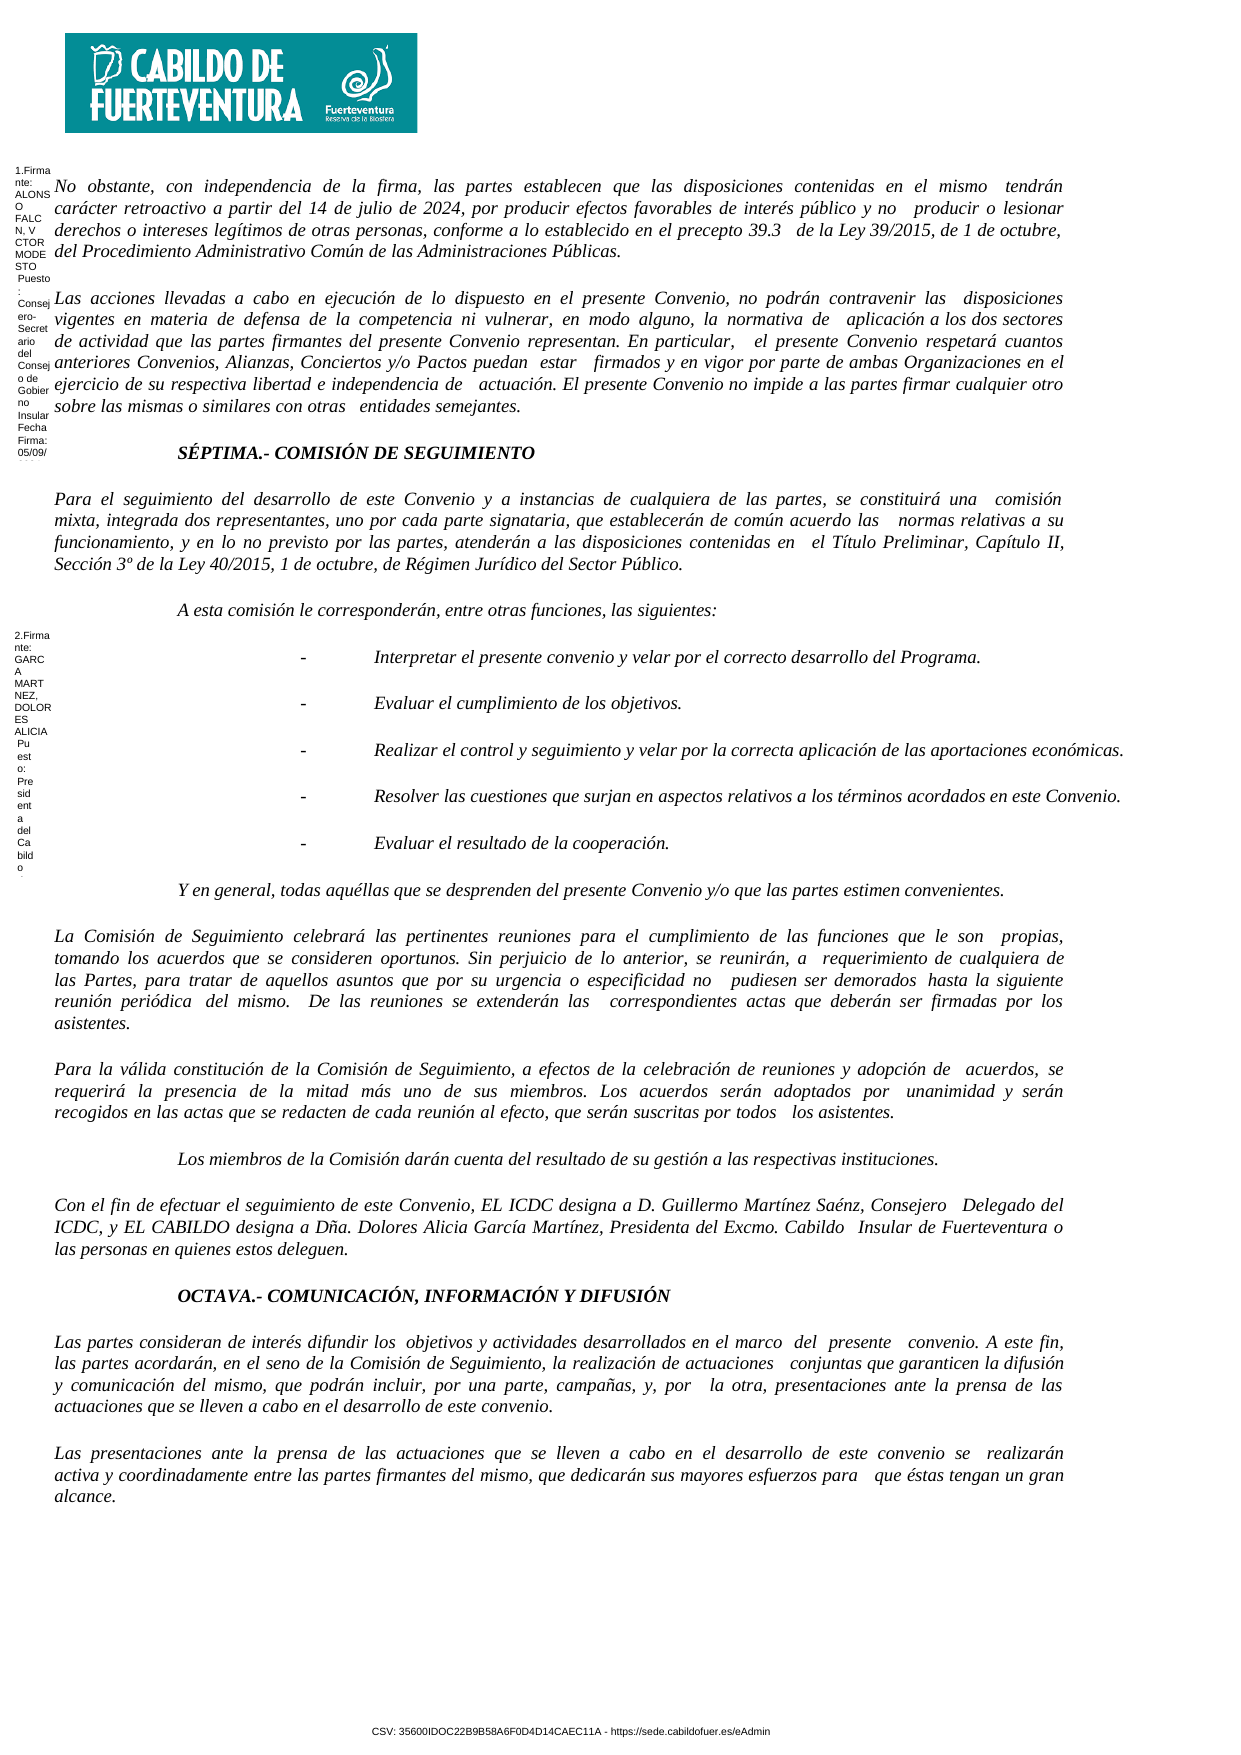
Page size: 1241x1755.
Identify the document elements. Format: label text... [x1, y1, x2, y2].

text Con el fin de efectuar el seguimiento de este Convenio, EL ICDC designa a D. Guillermo Martínez Saénz, Consejero Delegado del ICDC, y EL CABILDO designa a Dña. Dolores Alicia García Martínez, Presidenta del Excmo. Cabildo Insular de Fuerteventura o las personas en quienes estos deleguen. [54, 1194, 1064, 1259]
text 1.Firmante: ALONSO FALC N, V CTOR MODESTO [15, 165, 52, 273]
subtitle OCTAVA.- COMUNICACIÓN, INFORMACIÓN Y DIFUSIÓN [177, 1284, 1241, 1306]
text Puesto: Consejero-Secretario del Consejo de Gobierno Insular Fecha Firma: 05/09/2024 10:47:58 [18, 273, 51, 461]
list Evaluar el cumplimiento de los objetivos. [300, 692, 1241, 714]
text Para el seguimiento del desarrollo de este Convenio y a instancias de cualquiera de las partes, se constituirá una comisión mixta, integrada dos representantes, uno por cada parte signataria, que establecerán de común acuerdo las normas relativas a su funcionamiento, y en lo no previsto por las partes, atenderán a las disposiciones contenidas en el Título Preliminar, Capítulo II, Sección 3º de la Ley 40/2015, 1 de octubre, de Régimen Jurídico del Sector Público. [54, 488, 1064, 574]
list Realizar el control y seguimiento y velar por la correcta aplicación de las aportaciones económicas. [300, 739, 1241, 760]
subtitle SÉPTIMA.- COMISIÓN DE SEGUIMIENTO [177, 442, 1241, 463]
text Para la válida constitución de la Comisión de Seguimiento, a efectos de la celebración de reuniones y adopción de acuerdos, se requerirá la presencia de la mitad más uno de sus miembros. Los acuerdos serán adoptados por unanimidad y serán recogidos en las actas que se redacten de cada reunión al efecto, que serán suscritas por todos los asistentes. [54, 1058, 1064, 1123]
text Puesto: Presidenta del Cabildo de Fuerteventura Fecha Firma: 05/09/2024 12:48:46 [17, 738, 34, 877]
text [13, 164, 52, 461]
text Y en general, todas aquéllas que se desprenden del presente Convenio y/o que las partes estimen convenientes. [177, 879, 1241, 900]
list Interpretar el presente convenio y velar por el correcto desarrollo del Programa. [300, 646, 1241, 667]
text Los miembros de la Comisión darán cuenta del resultado de su gestión a las respectivas instituciones. [177, 1148, 1241, 1169]
text Las acciones llevadas a cabo en ejecución de lo dispuesto en el presente Convenio, no podrán contravenir las disposiciones vigentes en materia de defensa de la competencia ni vulnerar, en modo alguno, la normativa de aplicación a los dos sectores de actividad que las partes firmantes del presente Convenio representan. En particular, el presente Convenio respetará cuantos anteriores Convenios, Alianzas, Conciertos y/o Pactos puedan estar firmados y en vigor por parte de ambas Organizaciones en el ejercicio de su respectiva libertad e independencia de actuación. El presente Convenio no impide a las partes firmar cualquier otro sobre las mismas o similares con otras entidades semejantes. [54, 287, 1064, 416]
text Las partes consideran de interés difundir los objetivos y actividades desarrollados en el marco del presente convenio. A este fin, las partes acordarán, en el seno de la Comisión de Seguimiento, la realización de actuaciones conjuntas que garanticen la difusión y comunicación del mismo, que podrán incluir, por una parte, campañas, y, por la otra, presentaciones ante la prensa de las actuaciones que se lleven a cabo en el desarrollo de este convenio. [54, 1331, 1064, 1417]
text Las presentaciones ante la prensa de las actuaciones que se lleven a cabo en el desarrollo de este convenio se realizarán activa y coordinadamente entre las partes firmantes del mismo, que dedicarán sus mayores esfuerzos para que éstas tengan un gran alcance. [54, 1442, 1064, 1507]
text 2.Firmante: GARC A MART NEZ, DOLORES ALICIA [14, 629, 52, 737]
text A esta comisión le corresponderán, entre otras funciones, las siguientes: [177, 599, 1241, 621]
list Resolver las cuestiones que surjan en aspectos relativos a los términos acordados en este Convenio. [300, 785, 1241, 807]
text No obstante, con independencia de la firma, las partes establecen que las disposiciones contenidas en el mismo tendrán carácter retroactivo a partir del 14 de julio de 2024, por producir efectos favorables de interés público y no producir o lesionar derechos o intereses legítimos de otras personas, conforme a lo establecido en el precepto 39.3 de la Ley 39/2015, de 1 de octubre, del Procedimiento Administrativo Común de las Administraciones Públicas. [54, 175, 1064, 262]
list Evaluar el resultado de la cooperación. [300, 832, 1241, 854]
text La Comisión de Seguimiento celebrará las pertinentes reuniones para el cumplimiento de las funciones que le son propias, tomando los acuerdos que se consideren oportunos. Sin perjuicio de lo anterior, se reunirán, a requerimiento de cualquiera de las Partes, para tratar de aquellos asuntos que por su urgencia o especificidad no pudiesen ser demorados hasta la siguiente reunión periódica del mismo. De las reuniones se extenderán las correspondientes actas que deberán ser firmadas por los asistentes. [54, 925, 1064, 1033]
text [12, 629, 52, 877]
